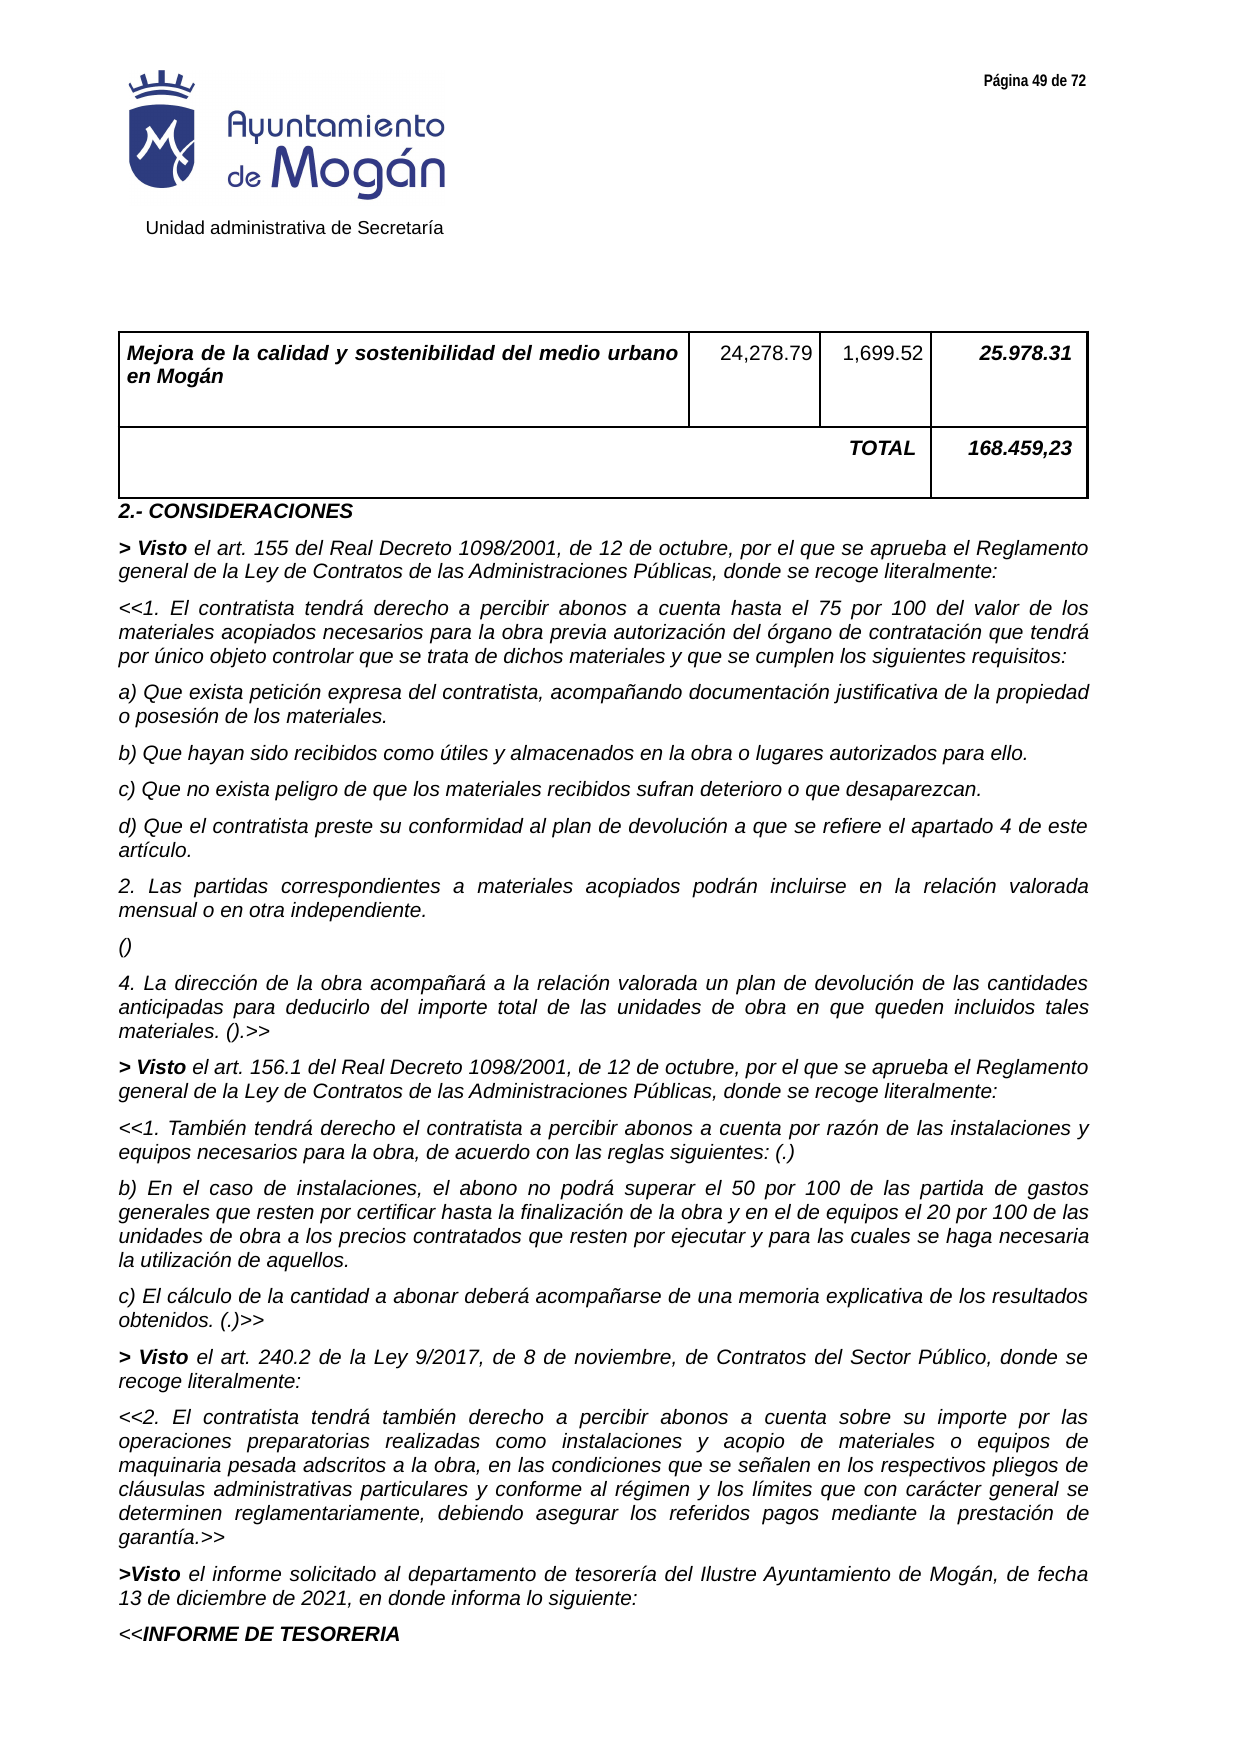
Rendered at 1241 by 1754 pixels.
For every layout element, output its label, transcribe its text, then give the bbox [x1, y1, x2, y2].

text <<2. El contratista tendrá también derecho a percibir abonos a cuenta sobre su importe por las operaciones preparatorias realizadas como instalaciones y acopio de materiales o equipos de maquinaria pesada adscritos a la obra, en las condiciones que se señalen en los respectivos pliegos de cláusulas administrativas particulares y conforme al régimen y los límites que con carácter general se determinen reglamentariamente, debiendo asegurar los referidos pagos mediante la prestación de garantía.>> [118, 1405, 1092, 1549]
text 2.- CONSIDERACIONES [118, 499, 1092, 523]
text b) Que hayan sido recibidos como útiles y almacenados en la obra o lugares autorizados para ello. [118, 741, 1092, 764]
table_cell 24.278,79 [690, 333, 819, 426]
table_cell 168.459,23 [932, 428, 1086, 497]
text > Visto el art. 156.1 del Real Decreto 1098/2001, de 12 de octubre, por el que se aprueba el Reglamento general de la Ley de Contratos de las Administraciones Públicas, donde se recoge literalmente: [118, 1055, 1092, 1103]
text <<INFORME DE TESORERIA [118, 1622, 1092, 1646]
table_cell Mejora de la calidad y sostenibilidad del medio urbano en Mogán [120, 333, 688, 426]
text 2. Las partidas correspondientes a materiales acopiados podrán incluirse en la relación valorada mensual o en otra independiente. [118, 874, 1092, 922]
text <<1. También tendrá derecho el contratista a percibir abonos a cuenta por razón de las instalaciones y equipos necesarios para la obra, de acuerdo con las reglas siguientes: (.) [118, 1116, 1092, 1163]
text c) Que no exista peligro de que los materiales recibidos sufran deterioro o que desaparezcan. [118, 777, 1092, 801]
text () [118, 934, 1092, 958]
text d) Que el contratista preste su conformidad al plan de devolución a que se refiere el apartado 4 de este artículo. [118, 813, 1092, 861]
text > Visto el art. 155 del Real Decreto 1098/2001, de 12 de octubre, por el que se aprueba el Reglamento general de la Ley de Contratos de las Administraciones Públicas, donde se recoge literalmente: [118, 535, 1092, 583]
table_cell 25.978.31 [932, 333, 1086, 426]
text 4. La dirección de la obra acompañará a la relación valorada un plan de devolución de las cantidades anticipadas para deducirlo del importe total de las unidades de obra en que queden incluidos tales materiales. ().>> [118, 971, 1092, 1043]
picture [128, 70, 445, 206]
text >Visto el informe solicitado al departamento de tesorería del Ilustre Ayuntamiento de Mogán, de fecha 13 de diciembre de 2021, en donde informa lo siguiente: [118, 1561, 1092, 1609]
text c) El cálculo de la cantidad a abonar deberá acompañarse de una memoria explicativa de los resultados obtenidos. (.)>> [118, 1284, 1092, 1332]
text b) En el caso de instalaciones, el abono no podrá superar el 50 por 100 de las partida de gastos generales que resten por certificar hasta la finalización de la obra y en el de equipos el 20 por 100 de las unidades de obra a los precios contratados que resten por ejecutar y para las cuales se haga necesaria la utilización de aquellos. [118, 1176, 1092, 1272]
table_cell 1.699,52 [821, 333, 930, 426]
text <<1. El contratista tendrá derecho a percibir abonos a cuenta hasta el 75 por 100 del valor de los materiales acopiados necesarios para la obra previa autorización del órgano de contratación que tendrá por único objeto controlar que se trata de dichos materiales y que se cumplen los siguientes requisitos: [118, 596, 1092, 668]
text a) Que exista petición expresa del contratista, acompañando documentación justificativa de la propiedad o posesión de los materiales. [118, 680, 1092, 728]
text > Visto el art. 240.2 de la Ley 9/2017, de 8 de noviembre, de Contratos del Sector Público, donde se recoge literalmente: [118, 1345, 1092, 1393]
table_cell TOTAL [120, 428, 930, 497]
